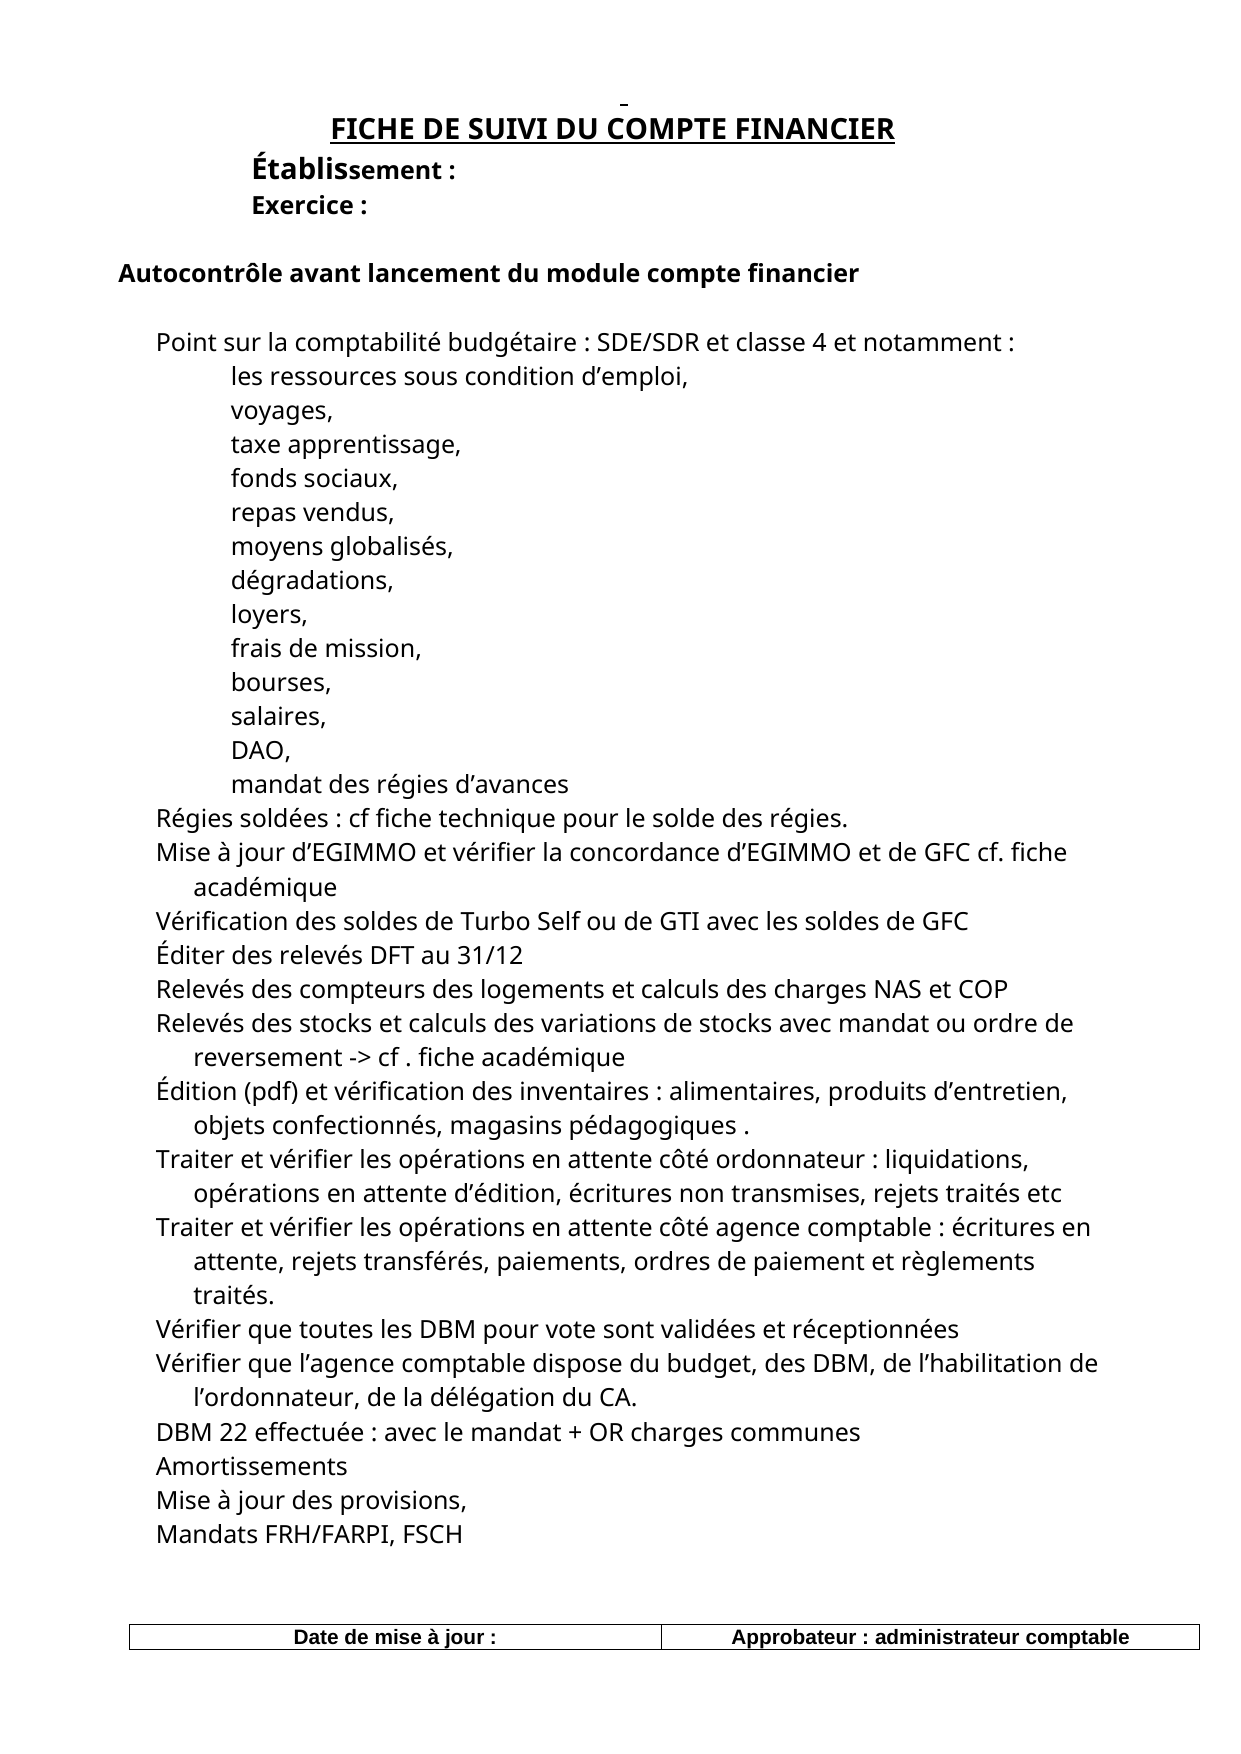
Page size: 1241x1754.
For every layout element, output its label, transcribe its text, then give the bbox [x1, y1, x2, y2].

list mandat des régies d’avances [231, 767, 1122, 801]
list DBM 22 effectuée : avec le mandat + OR charges communes [156, 1414, 1122, 1448]
list dégradations, [231, 563, 1122, 597]
list Vérifier que toutes les DBM pour vote sont validées et réceptionnées [156, 1312, 1122, 1346]
list Traiter et vérifier les opérations en attente côté agence comptable : écritures en attente, rejets transférés, paiements, ordres de paiement et règlements traités. [156, 1210, 1122, 1312]
list Relevés des stocks et calculs des variations de stocks avec mandat ou ordre de reversement -> cf . fiche académique [156, 1005, 1122, 1073]
list loyers, [231, 597, 1122, 631]
list Mise à jour des provisions, [156, 1482, 1122, 1516]
list taxe apprentissage, [231, 426, 1122, 460]
list Traiter et vérifier les opérations en attente côté ordonnateur : liquidations, opérations en attente d’édition, écritures non transmises, rejets traités etc [156, 1142, 1122, 1210]
list repas vendus, [231, 494, 1122, 528]
list salaires, [231, 699, 1122, 733]
list Point sur la comptabilité budgétaire : SDE/SDR et classe 4 et notamment : [156, 324, 1122, 358]
list Éditer des relevés DFT au 31/12 [156, 937, 1122, 971]
list moyens globalisés, [231, 528, 1122, 563]
list Régies soldées : cf fiche technique pour le solde des régies. [156, 801, 1122, 835]
list Relevés des compteurs des logements et calculs des charges NAS et COP [156, 971, 1122, 1005]
list voyages, [231, 392, 1122, 426]
list frais de mission, [231, 631, 1122, 665]
list Mandats FRH/FARPI, FSCH [156, 1516, 1122, 1550]
list bourses, [231, 665, 1122, 699]
list Amortissements [156, 1448, 1122, 1482]
list DAO, [231, 733, 1122, 767]
list fonds sociaux, [231, 460, 1122, 494]
text Autocontrôle avant lancement du module compte financier [118, 256, 1122, 290]
list les ressources sous condition d’emploi, [231, 358, 1122, 392]
list Mise à jour d’EGIMMO et vérifier la concordance d’EGIMMO et de GFC cf. fiche académique [156, 835, 1122, 903]
list Vérifier que l’agence comptable dispose du budget, des DBM, de l’habilitation de l’ordonnateur, de la délégation du CA. [156, 1346, 1122, 1414]
list Vérification des soldes de Turbo Self ou de GTI avec les soldes de GFC [156, 903, 1122, 937]
list Édition (pdf) et vérification des inventaires : alimentaires, produits d’entretien, objets confectionnés, magasins pédagogiques . [156, 1073, 1122, 1142]
